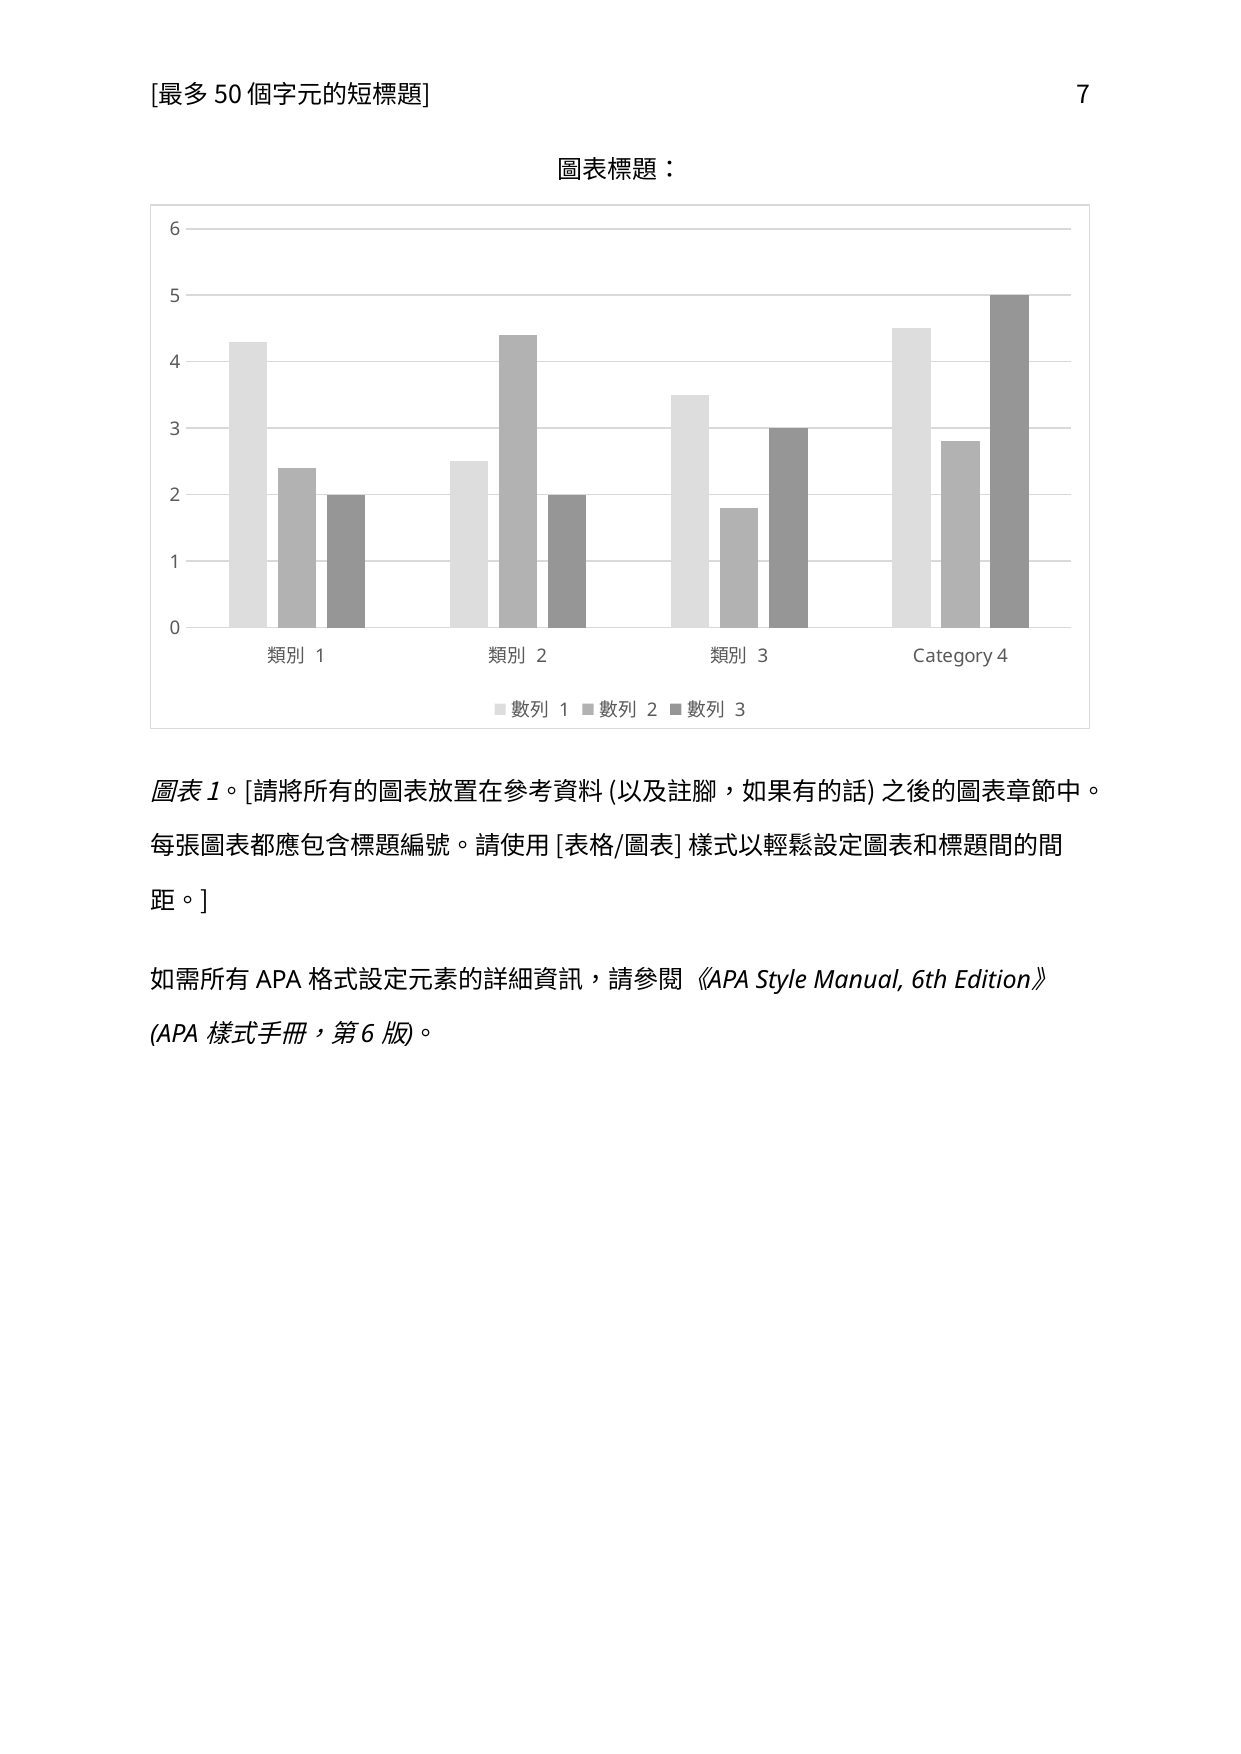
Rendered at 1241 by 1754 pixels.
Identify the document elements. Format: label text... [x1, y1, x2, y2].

text 如需所有 APA 格式設定元素的詳細資訊，請參閱《APA Style Manual, 6th Edition》(APA 樣式手冊，第 6 版)。 [150, 959, 1090, 1050]
subtitle 圖表標題： [150, 150, 1090, 186]
text 圖表 1。[請將所有的圖表放置在參考資料 (以及註腳，如果有的話) 之後的圖表章節中。每張圖表都應包含標題編號。請使用 [表格/圖表] 樣式以輕鬆設定圖表和標題間的間距。] [150, 771, 1090, 916]
